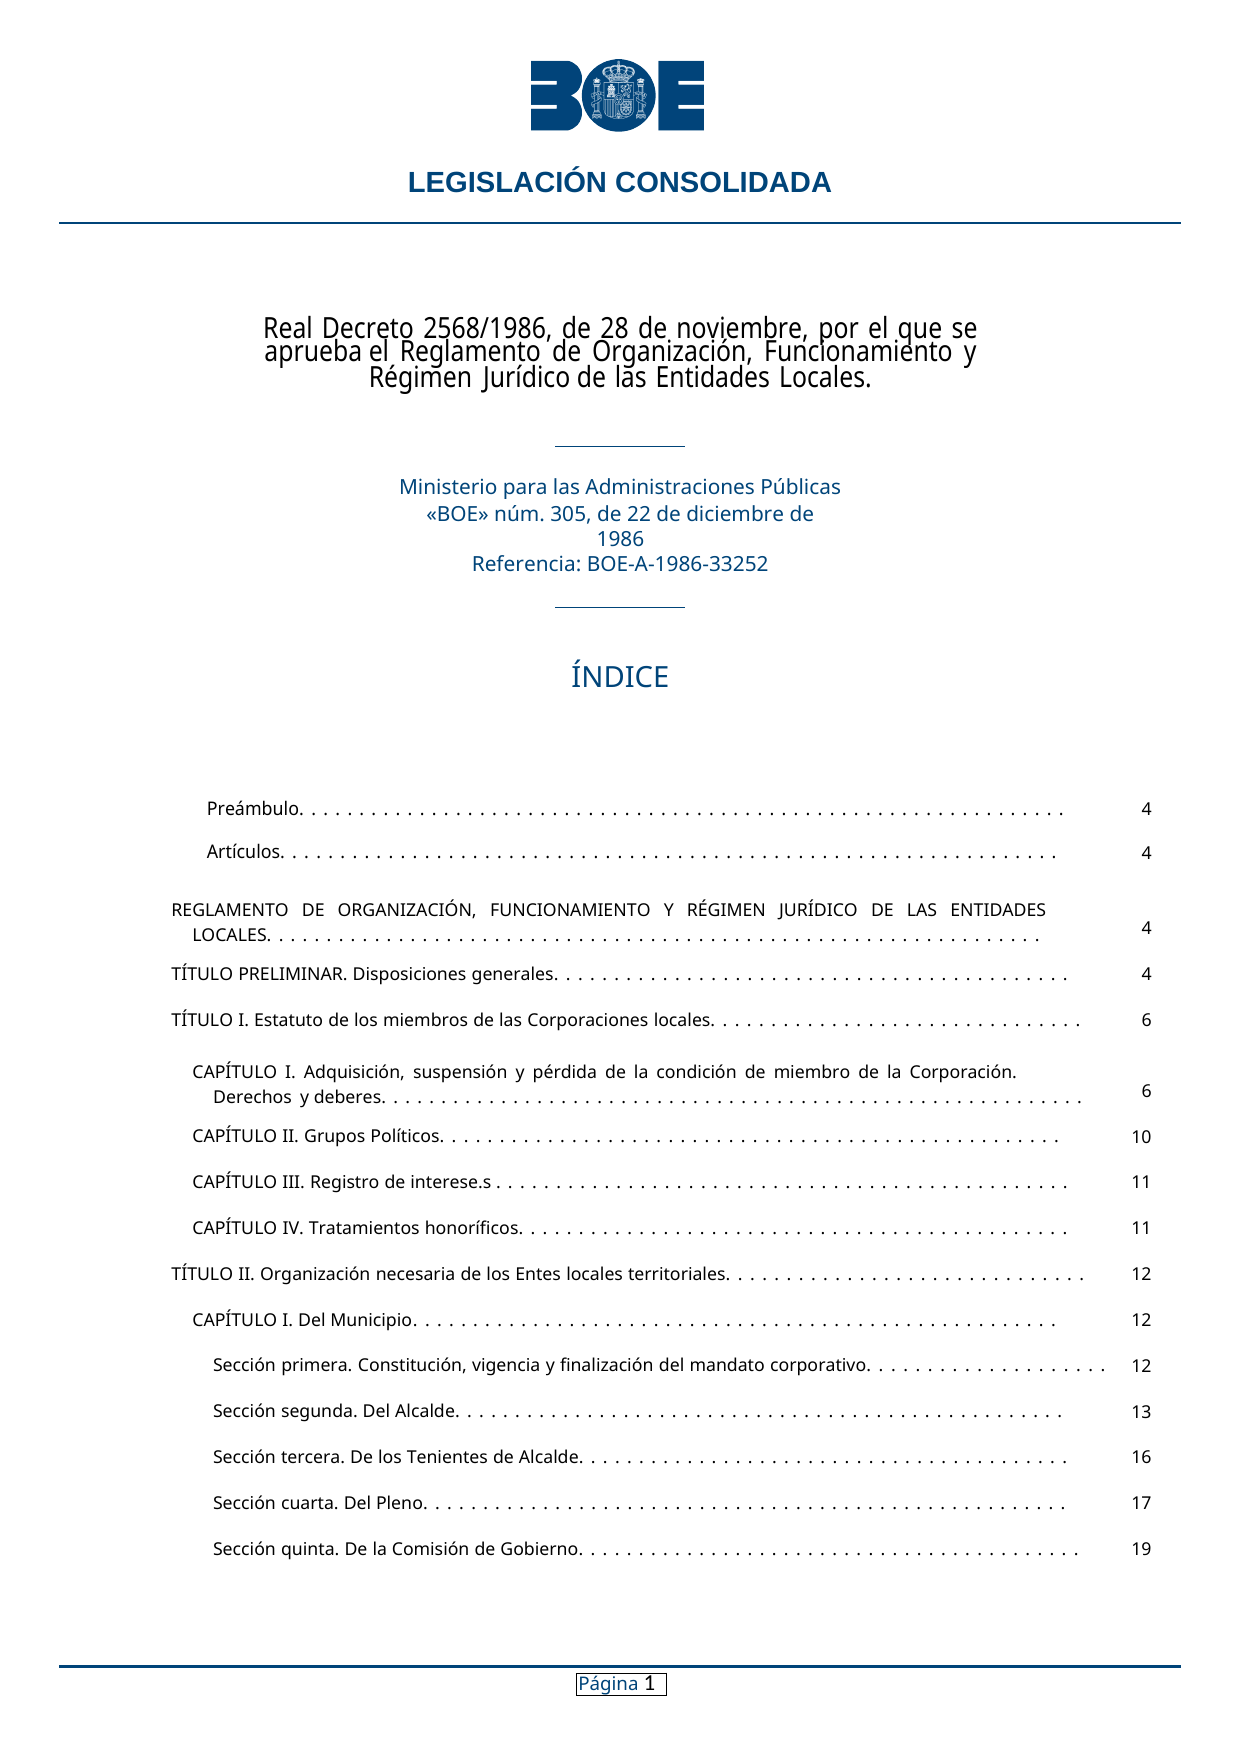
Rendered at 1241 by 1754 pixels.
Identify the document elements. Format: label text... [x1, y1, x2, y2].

table_cell 6 [1112, 1005, 1176, 1051]
table_cell 11 [1112, 1213, 1176, 1259]
table_cell CAPÍTULO III. Registro de interese.s . . . . . . . . . . . . . . . . . . . . . . . . . . . . . . . . . . . . . . . . . . . . . . . . [147, 1167, 1112, 1213]
table_cell 16 [1112, 1442, 1176, 1488]
text ÍNDICE [267, 654, 973, 696]
table_cell 10 [1112, 1121, 1176, 1167]
text Real Decreto 2568/1986, de 28 de noviembre, por el que se aprueba el Reglamento de Organización, Funcionamiento y Régimen Jurídico de las Entidades Locales. [224, 318, 1016, 396]
table_cell 6 [1112, 1051, 1176, 1121]
table_cell 11 [1112, 1167, 1176, 1213]
table_cell 12 [1112, 1305, 1176, 1351]
table_cell CAPÍTULO I. Adquisición, suspensión y pérdida de la condición de miembro de la Corporación. Derechos y deberes. . . . . . . . . . . . . . . . . . . . . . . . . . . . . . . . . . . . . . . . . . . . . . . . . . . . . . . . . . . . . . . . . [147, 1051, 1112, 1121]
table_cell CAPÍTULO II. Grupos Políticos. . . . . . . . . . . . . . . . . . . . . . . . . . . . . . . . . . . . . . . . . . . . . . . . . . . . [147, 1121, 1112, 1167]
table_header 4 [1112, 795, 1176, 835]
table_cell 13 [1112, 1396, 1176, 1442]
table_cell Artículos. . . . . . . . . . . . . . . . . . . . . . . . . . . . . . . . . . . . . . . . . . . . . . . . . . . . . . . . . . . . . . . . . [147, 835, 1112, 886]
table_cell 17 [1112, 1488, 1176, 1534]
text LEGISLACIÓN CONSOLIDADA [408, 165, 1194, 198]
picture [531, 59, 704, 132]
table_cell 4 [1112, 886, 1176, 959]
table_cell TÍTULO I. Estatuto de los miembros de las Corporaciones locales. . . . . . . . . . . . . . . . . . . . . . . . . . . . . . . [147, 1005, 1112, 1051]
table_cell REGLAMENTO DE ORGANIZACIÓN, FUNCIONAMIENTO Y RÉGIMEN JURÍDICO DE LAS ENTIDADES LOCALES. . . . . . . . . . . . . . . . . . . . . . . . . . . . . . . . . . . . . . . . . . . . . . . . . . . . . . . . . . . . . . . . . [147, 886, 1112, 959]
table_cell Sección cuarta. Del Pleno. . . . . . . . . . . . . . . . . . . . . . . . . . . . . . . . . . . . . . . . . . . . . . . . . . . . . . [147, 1488, 1112, 1534]
table_cell CAPÍTULO I. Del Municipio. . . . . . . . . . . . . . . . . . . . . . . . . . . . . . . . . . . . . . . . . . . . . . . . . . . . . . [147, 1305, 1112, 1351]
text Ministerio para las Administraciones Públicas [46, 468, 1194, 501]
text «BOE» núm. 305, de 22 de diciembre de 1986 [403, 501, 837, 551]
text Referencia: BOE-A-1986-33252 [403, 551, 837, 576]
table_cell TÍTULO PRELIMINAR. Disposiciones generales. . . . . . . . . . . . . . . . . . . . . . . . . . . . . . . . . . . . . . . . . . . [147, 959, 1112, 1005]
table_cell CAPÍTULO IV. Tratamientos honoríficos. . . . . . . . . . . . . . . . . . . . . . . . . . . . . . . . . . . . . . . . . . . . . . [147, 1213, 1112, 1259]
table_cell Sección quinta. De la Comisión de Gobierno. . . . . . . . . . . . . . . . . . . . . . . . . . . . . . . . . . . . . . . . . . [147, 1534, 1112, 1572]
table_cell 19 [1112, 1534, 1176, 1572]
table_header Preámbulo. . . . . . . . . . . . . . . . . . . . . . . . . . . . . . . . . . . . . . . . . . . . . . . . . . . . . . . . . . . . . . . . [147, 795, 1112, 835]
table_cell Sección segunda. Del Alcalde. . . . . . . . . . . . . . . . . . . . . . . . . . . . . . . . . . . . . . . . . . . . . . . . . . . [147, 1396, 1112, 1442]
table_cell Sección tercera. De los Tenientes de Alcalde. . . . . . . . . . . . . . . . . . . . . . . . . . . . . . . . . . . . . . . . . [147, 1442, 1112, 1488]
table_cell 4 [1112, 959, 1176, 1005]
table_cell TÍTULO II. Organización necesaria de los Entes locales territoriales. . . . . . . . . . . . . . . . . . . . . . . . . . . . . . [147, 1259, 1112, 1305]
table_cell 12 [1112, 1351, 1176, 1396]
table_cell 4 [1112, 835, 1176, 886]
table_cell Sección primera. Constitución, vigencia y finalización del mandato corporativo. . . . . . . . . . . . . . . . . . . . [147, 1351, 1112, 1396]
table_cell 12 [1112, 1259, 1176, 1305]
